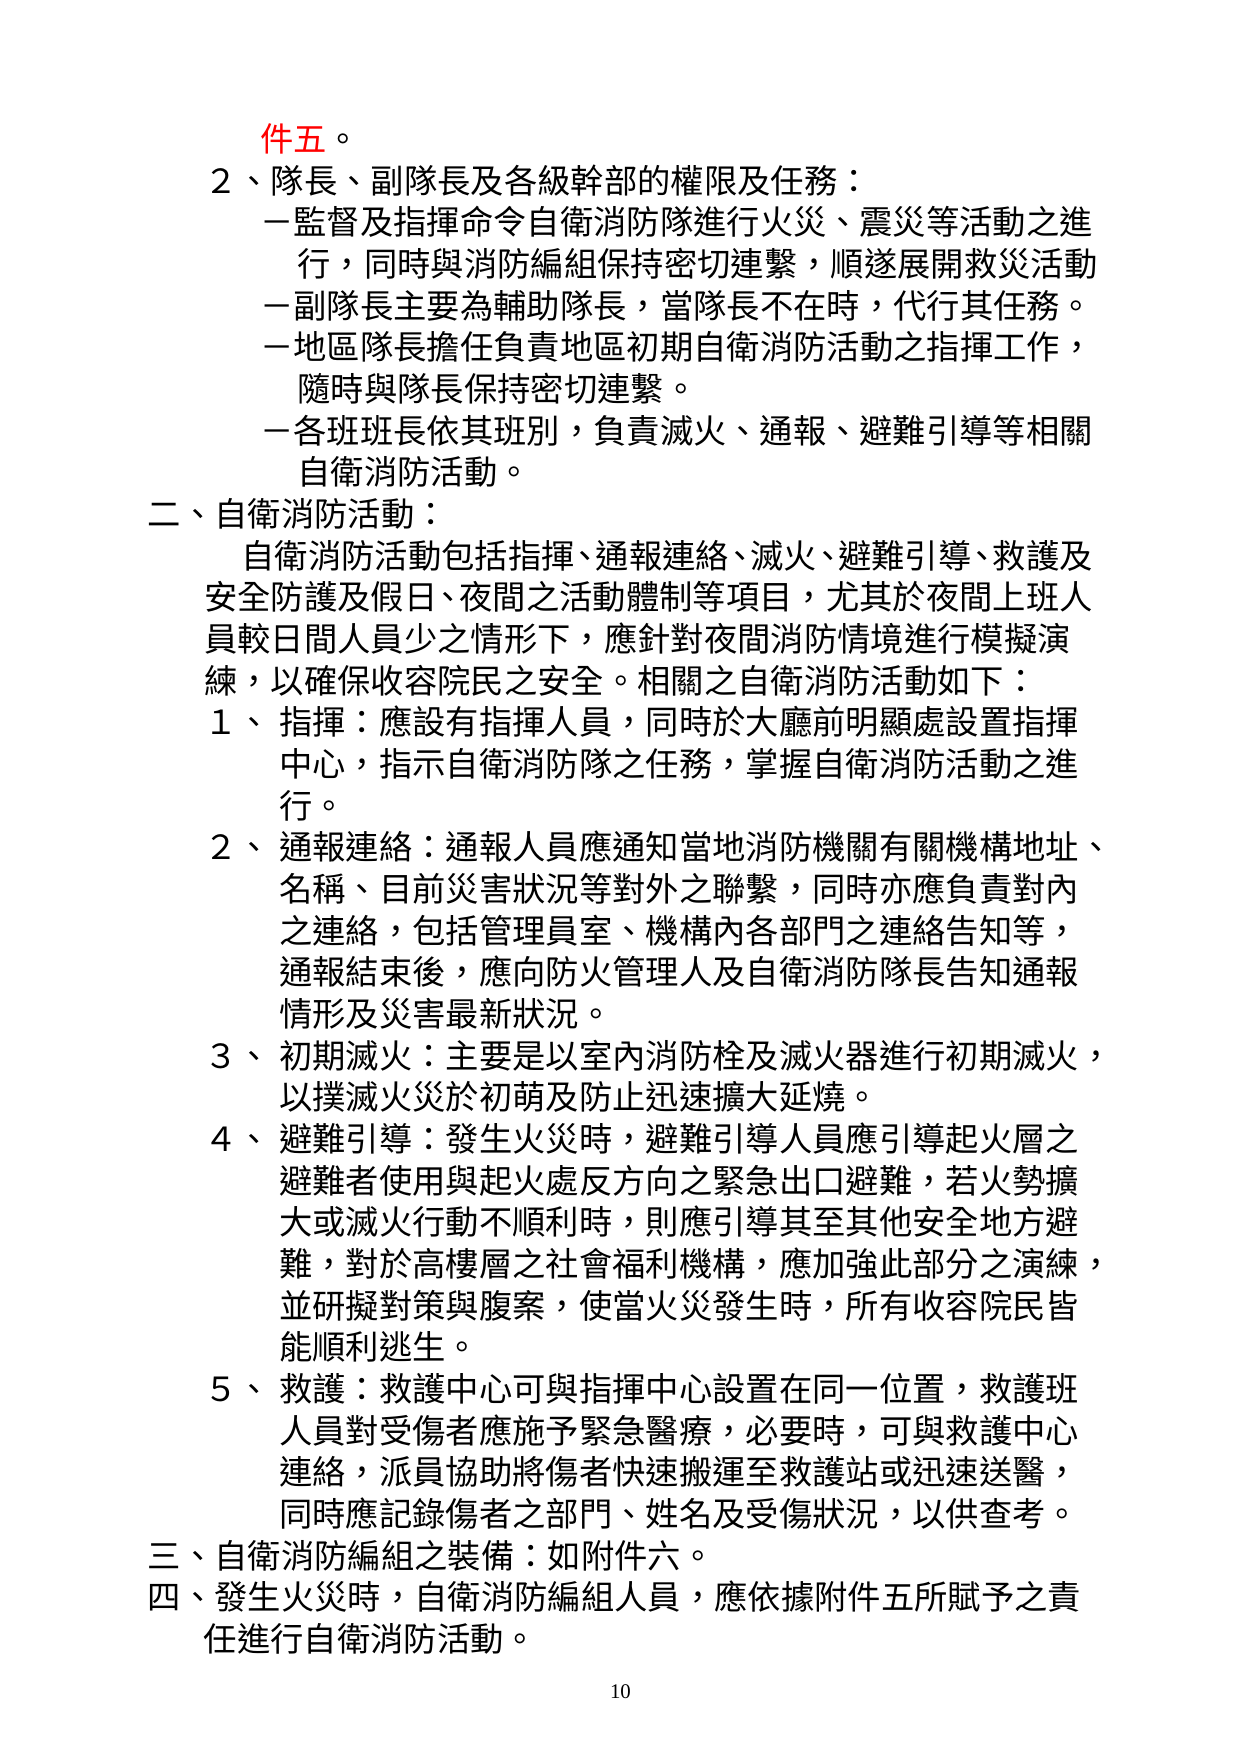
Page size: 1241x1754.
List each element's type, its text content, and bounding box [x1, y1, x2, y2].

text －地區隊長擔任負責地區初期自衛消防活動之指揮工作，隨時與隊長保持密切連繫。 [260, 326, 1092, 410]
text 件五。 [204, 118, 1092, 160]
text 四、發生火災時，自衛消防編組人員，應依據附件五所賦予之責任進行自衛消防活動。 [148, 1576, 1092, 1660]
text 自衛消防活動包括指揮、通報連絡、滅火、避難引導、救護及安全防護及假日、夜間之活動體制等項目，尤其於夜間上班人員較日間人員少之情形下，應針對夜間消防情境進行模擬演練，以確保收容院民之安全。相關之自衛消防活動如下： [204, 535, 1092, 701]
text 三、自衛消防編組之裝備：如附件六。 [148, 1535, 1092, 1576]
list 指揮：應設有指揮人員，同時於大廳前明顯處設置指揮中心，指示自衛消防隊之任務，掌握自衛消防活動之進行。 [204, 701, 1092, 826]
text －監督及指揮命令自衛消防隊進行火災、震災等活動之進行，同時與消防編組保持密切連繫，順遂展開救災活動。 [260, 201, 1092, 285]
list 救護：救護中心可與指揮中心設置在同一位置，救護班人員對受傷者應施予緊急醫療，必要時，可與救護中心連絡，派員協助將傷者快速搬運至救護站或迅速送醫，同時應記錄傷者之部門、姓名及受傷狀況，以供查考。 [204, 1368, 1092, 1535]
list 避難引導：發生火災時，避難引導人員應引導起火層之避難者使用與起火處反方向之緊急出口避難，若火勢擴大或滅火行動不順利時，則應引導其至其他安全地方避難，對於高樓層之社會福利機構，應加強此部分之演練，並研擬對策與腹案，使當火災發生時，所有收容院民皆能順利逃生。 [204, 1118, 1092, 1368]
text 二、自衛消防活動： [148, 493, 1092, 535]
text ２、隊長、副隊長及各級幹部的權限及任務： [204, 160, 1092, 201]
list 初期滅火：主要是以室內消防栓及滅火器進行初期滅火，以撲滅火災於初萌及防止迅速擴大延燒。 [204, 1035, 1092, 1118]
list 通報連絡：通報人員應通知當地消防機關有關機構地址、名稱、目前災害狀況等對外之聯繫，同時亦應負責對內之連絡，包括管理員室、機構內各部門之連絡告知等，通報結束後，應向防火管理人及自衛消防隊長告知通報情形及災害最新狀況。 [204, 826, 1092, 1035]
text －副隊長主要為輔助隊長，當隊長不在時，代行其任務。 [260, 285, 1092, 326]
text －各班班長依其班別，負責滅火、通報、避難引導等相關自衛消防活動。 [260, 410, 1092, 493]
